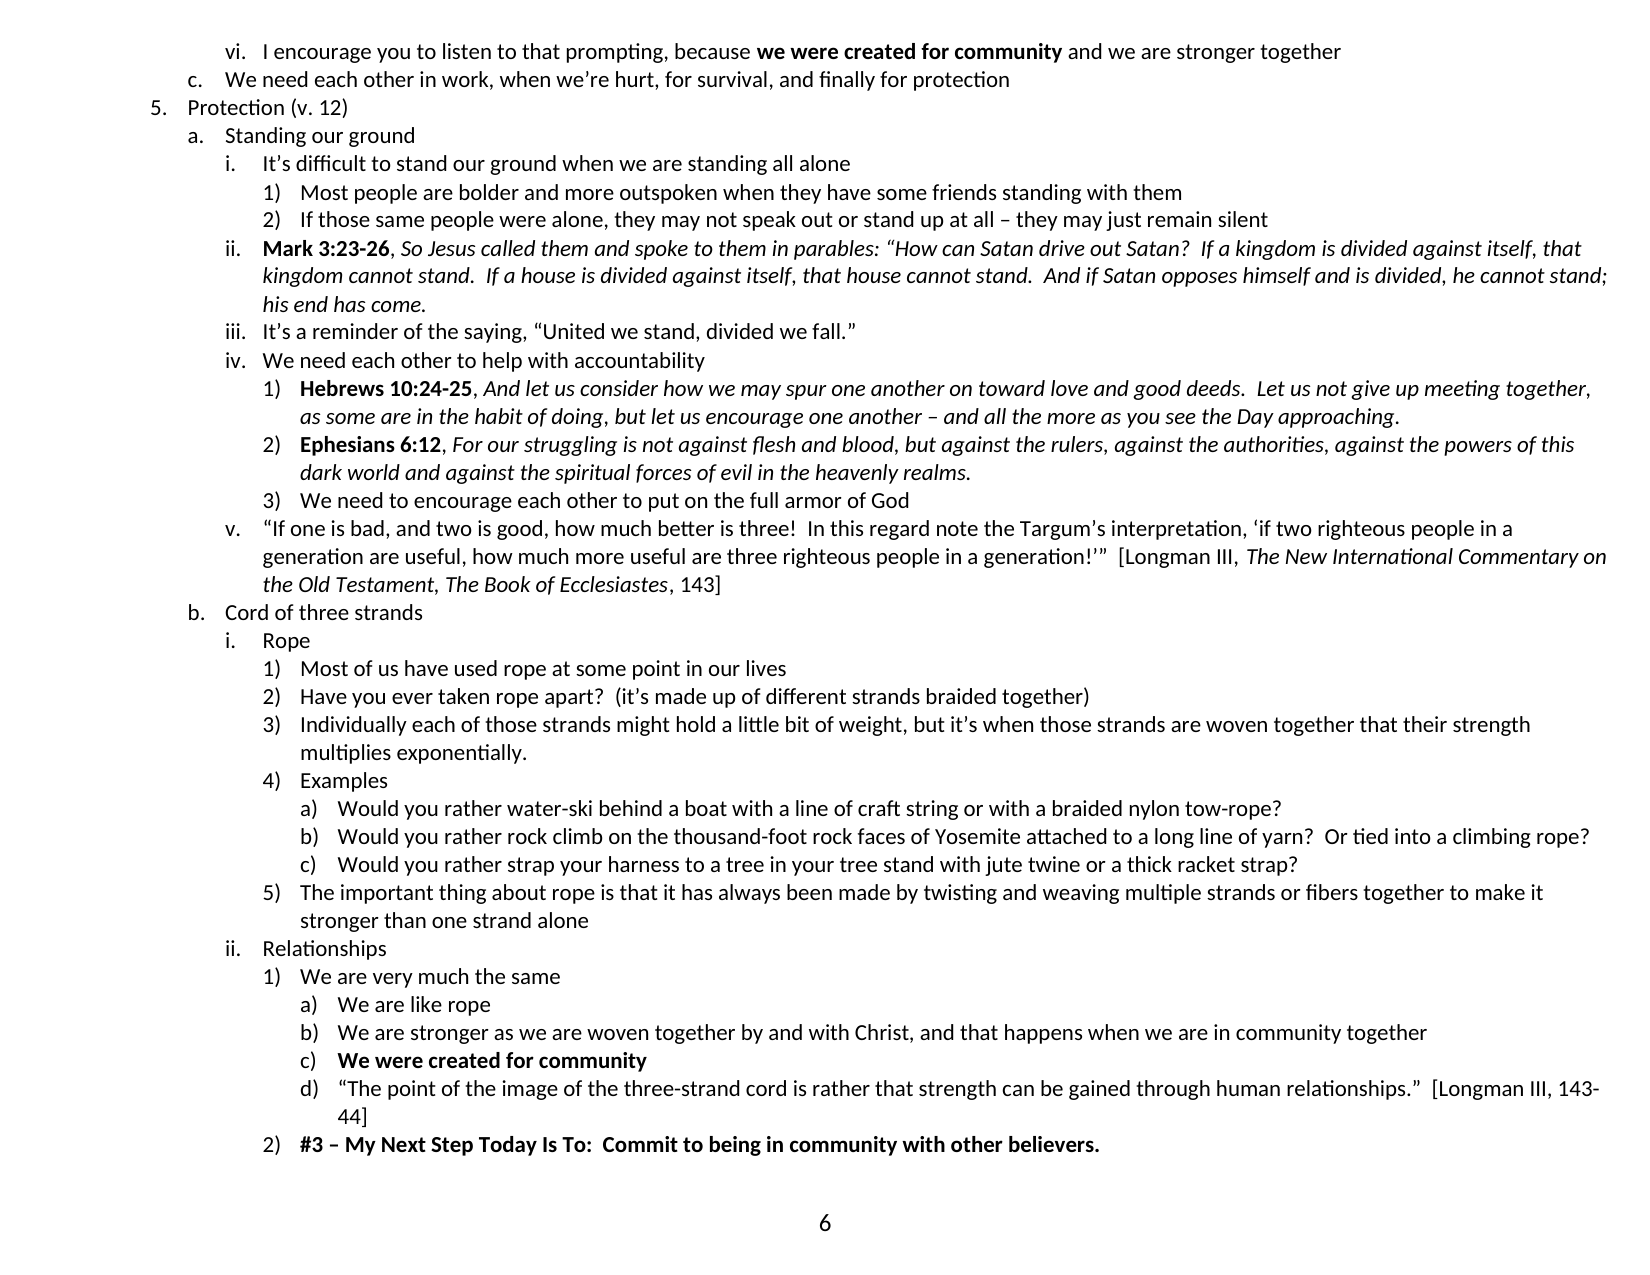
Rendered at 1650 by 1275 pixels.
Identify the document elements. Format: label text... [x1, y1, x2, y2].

list Have you ever taken rope apart? (it’s made up of different strands braided together) [262, 682, 1612, 710]
list Would you rather rock climb on the thousand-foot rock faces of Yosemite attached to a long line of yarn? Or tied into a climbing rope? [300, 822, 1612, 850]
list We need each other to help with accountability [225, 346, 1612, 374]
list We need each other in work, when we’re hurt, for survival, and finally for protection [187, 66, 1612, 93]
list Rope [225, 626, 1612, 654]
list Cord of three strands [187, 598, 1612, 626]
list #3 – My Next Step Today Is To: Commit to being in community with other believers. [262, 1130, 1612, 1158]
list Individually each of those strands might hold a little bit of weight, but it’s when those strands are woven together that their strength multiplies exponentially. [262, 710, 1612, 766]
list If those same people were alone, they may not speak out or stand up at all – they may just remain silent [262, 206, 1612, 234]
list We are like rope [300, 990, 1612, 1018]
list We are stronger as we are woven together by and with Christ, and that happens when we are in community together [300, 1018, 1612, 1046]
list Ephesians 6:12, For our struggling is not against flesh and blood, but against the rulers, against the authorities, against the powers of this dark world and against the spiritual forces of evil in the heavenly realms. [262, 430, 1612, 486]
list Mark 3:23-26, So Jesus called them and spoke to them in parables: “How can Satan drive out Satan? If a kingdom is divided against itself, that kingdom cannot stand. If a house is divided against itself, that house cannot stand. And if Satan opposes himself and is divided, he cannot stand; his end has come. [225, 234, 1612, 318]
list I encourage you to listen to that prompting, because we were created for community and we are stronger together [225, 37, 1612, 66]
list Most of us have used rope at some point in our lives [262, 654, 1612, 682]
list “The point of the image of the three-strand cord is rather that strength can be gained through human relationships.” [Longman III, 143-44] [300, 1074, 1612, 1130]
list Would you rather strap your harness to a tree in your tree stand with jute twine or a thick racket strap? [300, 850, 1612, 878]
list Examples [262, 766, 1612, 794]
list We need to encourage each other to put on the full armor of God [262, 486, 1612, 514]
list Most people are bolder and more outspoken when they have some friends standing with them [262, 178, 1612, 206]
list Hebrews 10:24-25, And let us consider how we may spur one another on toward love and good deeds. Let us not give up meeting together, as some are in the habit of doing, but let us encourage one another – and all the more as you see the Day approaching. [262, 374, 1612, 430]
list We were created for community [300, 1046, 1612, 1074]
list Relationships [225, 934, 1612, 962]
list “If one is bad, and two is good, how much better is three! In this regard note the Targum’s interpretation, ‘if two righteous people in a generation are useful, how much more useful are three righteous people in a generation!’” [Longman III, The New International Commentary on the Old Testament, The Book of Ecclesiastes, 143] [225, 514, 1612, 598]
list Would you rather water-ski behind a boat with a line of craft string or with a braided nylon tow-rope? [300, 794, 1612, 822]
list It’s a reminder of the saying, “United we stand, divided we fall.” [225, 318, 1612, 346]
list It’s difficult to stand our ground when we are standing all alone [225, 149, 1612, 178]
list Standing our ground [187, 122, 1612, 149]
list The important thing about rope is that it has always been made by twisting and weaving multiple strands or fibers together to make it stronger than one strand alone [262, 878, 1612, 934]
list Protection (v. 12) [150, 93, 1612, 122]
list We are very much the same [262, 962, 1612, 990]
